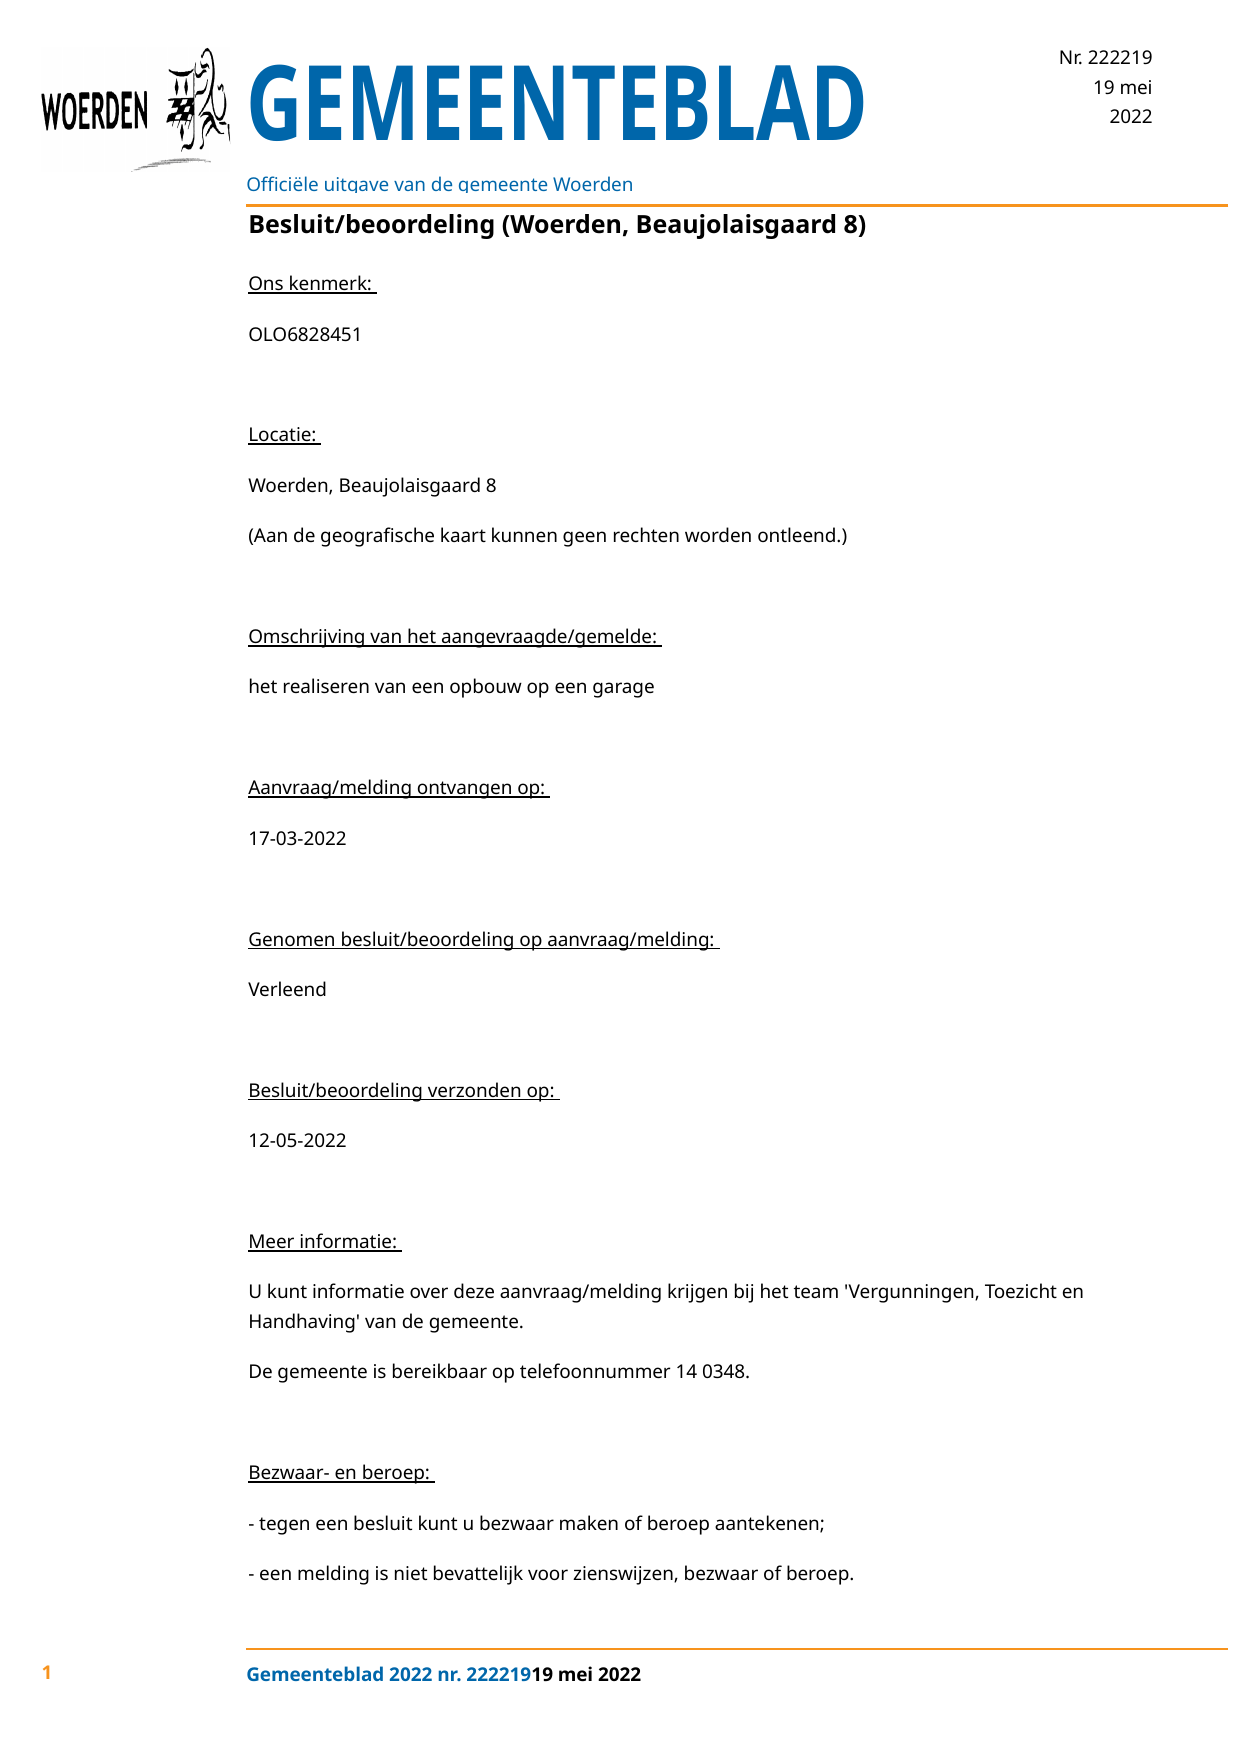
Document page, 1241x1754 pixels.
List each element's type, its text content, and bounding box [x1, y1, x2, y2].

text 17-03-2022 [248, 825, 1152, 851]
text Woerden, Beaujolaisgaard 8 [248, 472, 1152, 498]
text De gemeente is bereikbaar op telefoonnummer 14 0348. [248, 1359, 1152, 1384]
picture [41, 47, 231, 172]
text Verleend [248, 976, 1152, 1002]
text - een melding is niet bevattelijk voor zienswijzen, bezwaar of beroep. [248, 1560, 1152, 1586]
text - tegen een besluit kunt u bezwaar maken of beroep aantekenen; [248, 1510, 1152, 1536]
text Aanvraag/melding ontvangen op: [248, 774, 1152, 800]
text Omschrijving van het aangevraagde/gemelde: [248, 623, 1152, 649]
text Ons kenmerk: [248, 270, 1152, 296]
text (Aan de geografische kaart kunnen geen rechten worden ontleend.) [248, 522, 1152, 548]
text OLO6828451 [248, 321, 1152, 346]
text Besluit/beoordeling (Woerden, Beaujolaisgaard 8) [248, 207, 1152, 241]
text Genomen besluit/beoordeling op aanvraag/melding: [248, 926, 1152, 951]
text Besluit/beoordeling verzonden op: [248, 1077, 1152, 1103]
text het realiseren van een opbouw op een garage [248, 674, 1152, 699]
text Locatie: [248, 422, 1152, 447]
text Meer informatie: [248, 1228, 1152, 1254]
text U kunt informatie over deze aanvraag/melding krijgen bij het team 'Vergunningen, Toezicht en Handhaving' van de gemeente. [248, 1279, 1152, 1334]
text 12-05-2022 [248, 1127, 1152, 1153]
text Bezwaar- en beroep: [248, 1459, 1152, 1485]
